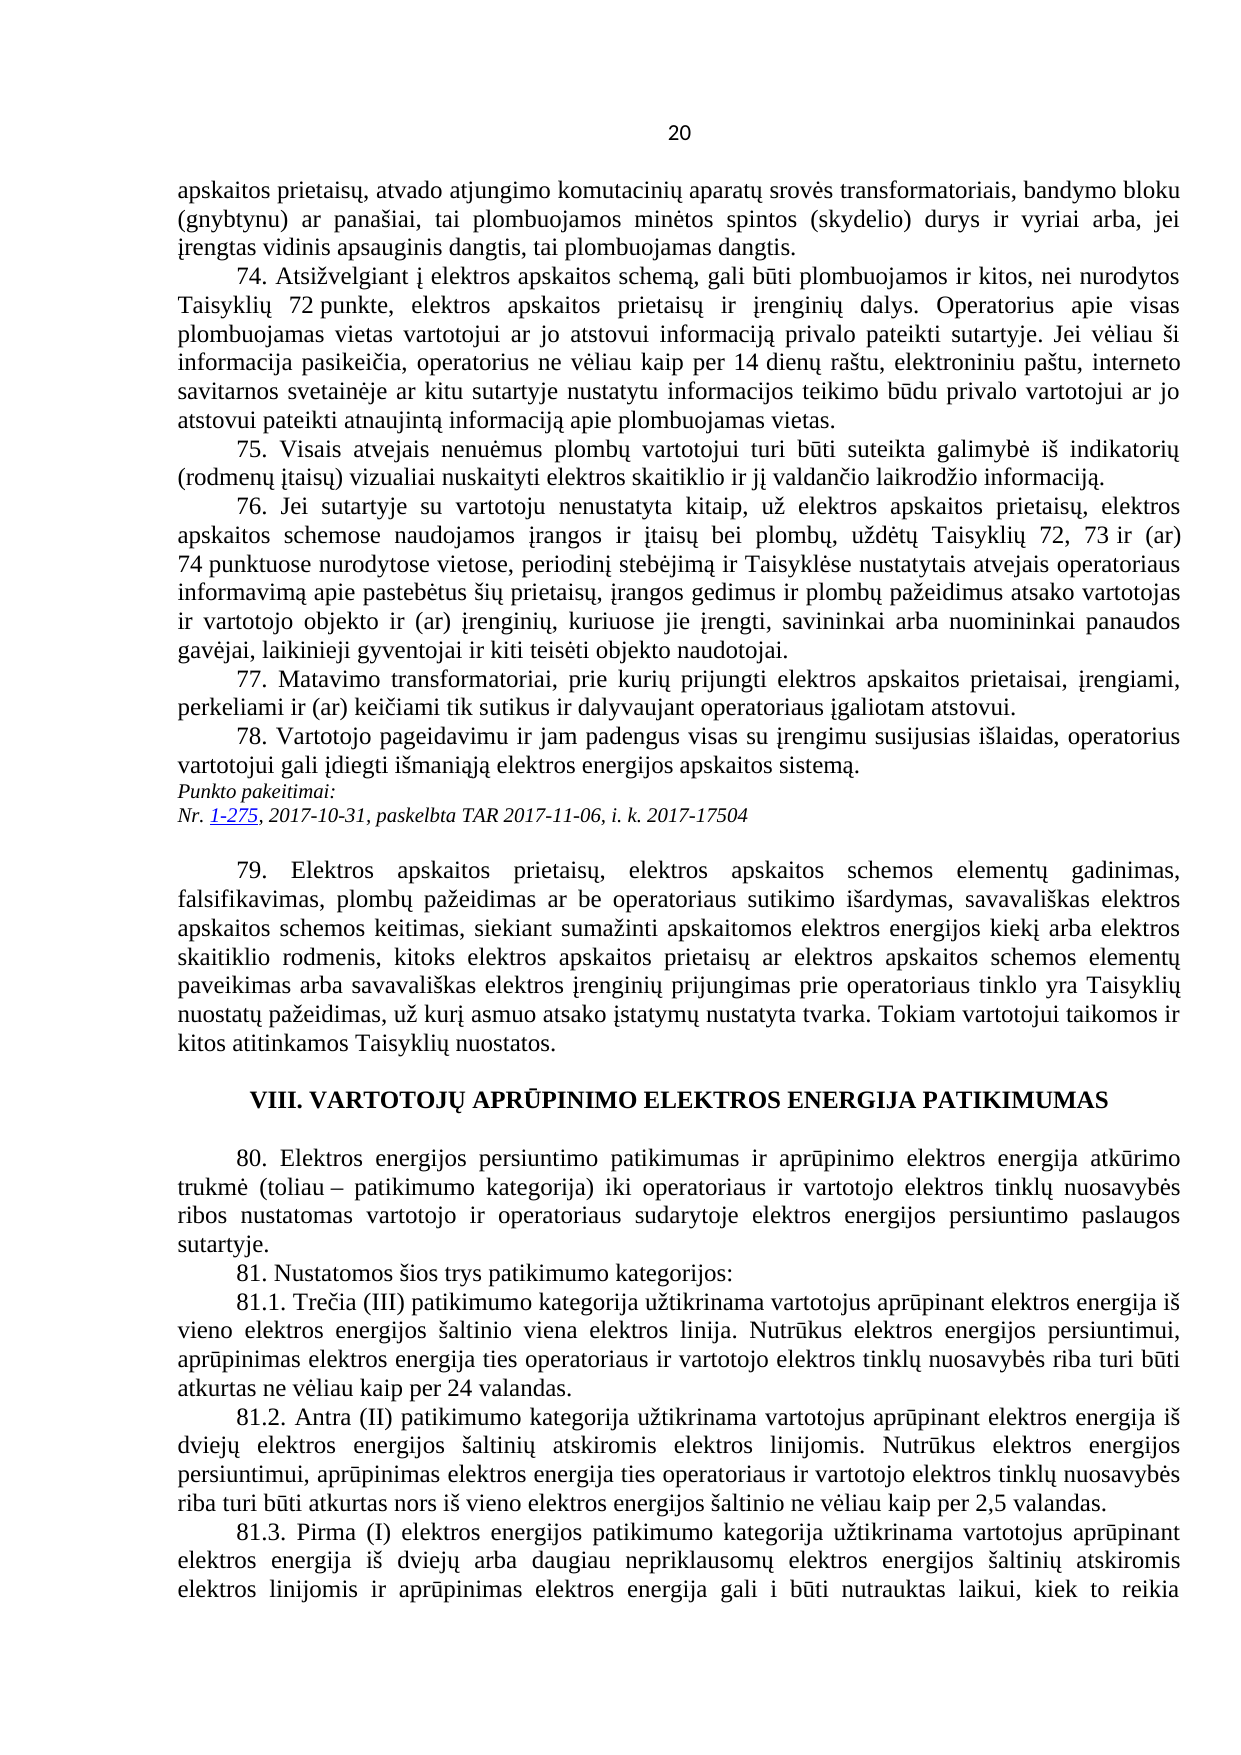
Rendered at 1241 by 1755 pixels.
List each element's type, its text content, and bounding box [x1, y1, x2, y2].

text 76. Jei sutartyje su vartotoju nenustatyta kitaip, už elektros apskaitos prietaisų, elektros apskaitos schemose naudojamos įrangos ir įtaisų bei plombų, uždėtų Taisyklių 72, 73 ir (ar) 74 punktuose nurodytose vietose, periodinį stebėjimą ir Taisyklėse nustatytais atvejais operatoriaus informavimą apie pastebėtus šių prietaisų, įrangos gedimus ir plombų pažeidimus atsako vartotojas ir vartotojo objekto ir (ar) įrenginių, kuriuose jie įrengti, savininkai arba nuomininkai panaudos gavėjai, laikinieji gyventojai ir kiti teisėti objekto naudotojai. [177, 491, 1181, 664]
text 74. Atsižvelgiant į elektros apskaitos schemą, gali būti plombuojamos ir kitos, nei nurodytos Taisyklių 72 punkte, elektros apskaitos prietaisų ir įrenginių dalys. Operatorius apie visas plombuojamas vietas vartotojui ar jo atstovui informaciją privalo pateikti sutartyje. Jei vėliau ši informacija pasikeičia, operatorius ne vėliau kaip per 14 dienų raštu, elektroniniu paštu, interneto savitarnos svetainėje ar kitu sutartyje nustatytu informacijos teikimo būdu privalo vartotojui ar jo atstovui pateikti atnaujintą informaciją apie plombuojamas vietas. [177, 261, 1181, 434]
text VIII. VARTOTOJŲ APRŪPINIMO ELEKTROS ENERGIJA PATIKIMUMAS [177, 1086, 1181, 1114]
text 75. Visais atvejais nenuėmus plombų vartotojui turi būti suteikta galimybė iš indikatorių (rodmenų įtaisų) vizualiai nuskaityti elektros skaitiklio ir jį valdančio laikrodžio informaciją. [177, 434, 1181, 491]
text 79. Elektros apskaitos prietaisų, elektros apskaitos schemos elementų gadinimas, falsifikavimas, plombų pažeidimas ar be operatoriaus sutikimo išardymas, savavališkas elektros apskaitos schemos keitimas, siekiant sumažinti apskaitomos elektros energijos kiekį arba elektros skaitiklio rodmenis, kitoks elektros apskaitos prietaisų ar elektros apskaitos schemos elementų paveikimas arba savavališkas elektros įrenginių prijungimas prie operatoriaus tinklo yra Taisyklių nuostatų pažeidimas, už kurį asmuo atsako įstatymų nustatyta tvarka. Tokiam vartotojui taikomos ir kitos atitinkamos Taisyklių nuostatos. [177, 856, 1181, 1057]
text Punkto pakeitimai: [177, 779, 1181, 803]
text 81.1. Trečia (III) patikimumo kategorija užtikrinama vartotojus aprūpinant elektros energija iš vieno elektros energijos šaltinio viena elektros linija. Nutrūkus elektros energijos persiuntimui, aprūpinimas elektros energija ties operatoriaus ir vartotojo elektros tinklų nuosavybės riba turi būti atkurtas ne vėliau kaip per 24 valandas. [177, 1287, 1181, 1402]
text 81.2. Antra (II) patikimumo kategorija užtikrinama vartotojus aprūpinant elektros energija iš dviejų elektros energijos šaltinių atskiromis elektros linijomis. Nutrūkus elektros energijos persiuntimui, aprūpinimas elektros energija ties operatoriaus ir vartotojo elektros tinklų nuosavybės riba turi būti atkurtas nors iš vieno elektros energijos šaltinio ne vėliau kaip per 2,5 valandas. [177, 1402, 1181, 1517]
text Nr. 1-275, 2017-10-31, paskelbta TAR 2017-11-06, i. k. 2017-17504 [177, 803, 1181, 827]
text 80. Elektros energijos persiuntimo patikimumas ir aprūpinimo elektros energija atkūrimo trukmė (toliau – patikimumo kategorija) iki operatoriaus ir vartotojo elektros tinklų nuosavybės ribos nustatomas vartotojo ir operatoriaus sudarytoje elektros energijos persiuntimo paslaugos sutartyje. [177, 1143, 1181, 1258]
text 78. Vartotojo pageidavimu ir jam padengus visas su įrengimu susijusias išlaidas, operatorius vartotojui gali įdiegti išmaniąją elektros energijos apskaitos sistemą. [177, 721, 1181, 779]
text 77. Matavimo transformatoriai, prie kurių prijungti elektros apskaitos prietaisai, įrengiami, perkeliami ir (ar) keičiami tik sutikus ir dalyvaujant operatoriaus įgaliotam atstovui. [177, 664, 1181, 721]
text apskaitos prietaisų, atvado atjungimo komutacinių aparatų srovės transformatoriais, bandymo bloku (gnybtynu) ar panašiai, tai plombuojamos minėtos spintos (skydelio) durys ir vyriai arba, jei įrengtas vidinis apsauginis dangtis, tai plombuojamas dangtis. [177, 175, 1181, 261]
text 81.3. Pirma (I) elektros energijos patikimumo kategorija užtikrinama vartotojus aprūpinant elektros energija iš dviejų arba daugiau nepriklausomų elektros energijos šaltinių atskiromis elektros linijomis ir aprūpinimas elektros energija gali i būti nutrauktas laikui, kiek to reikia [177, 1517, 1181, 1603]
text 81. Nustatomos šios trys patikimumo kategorijos: [177, 1258, 1181, 1287]
